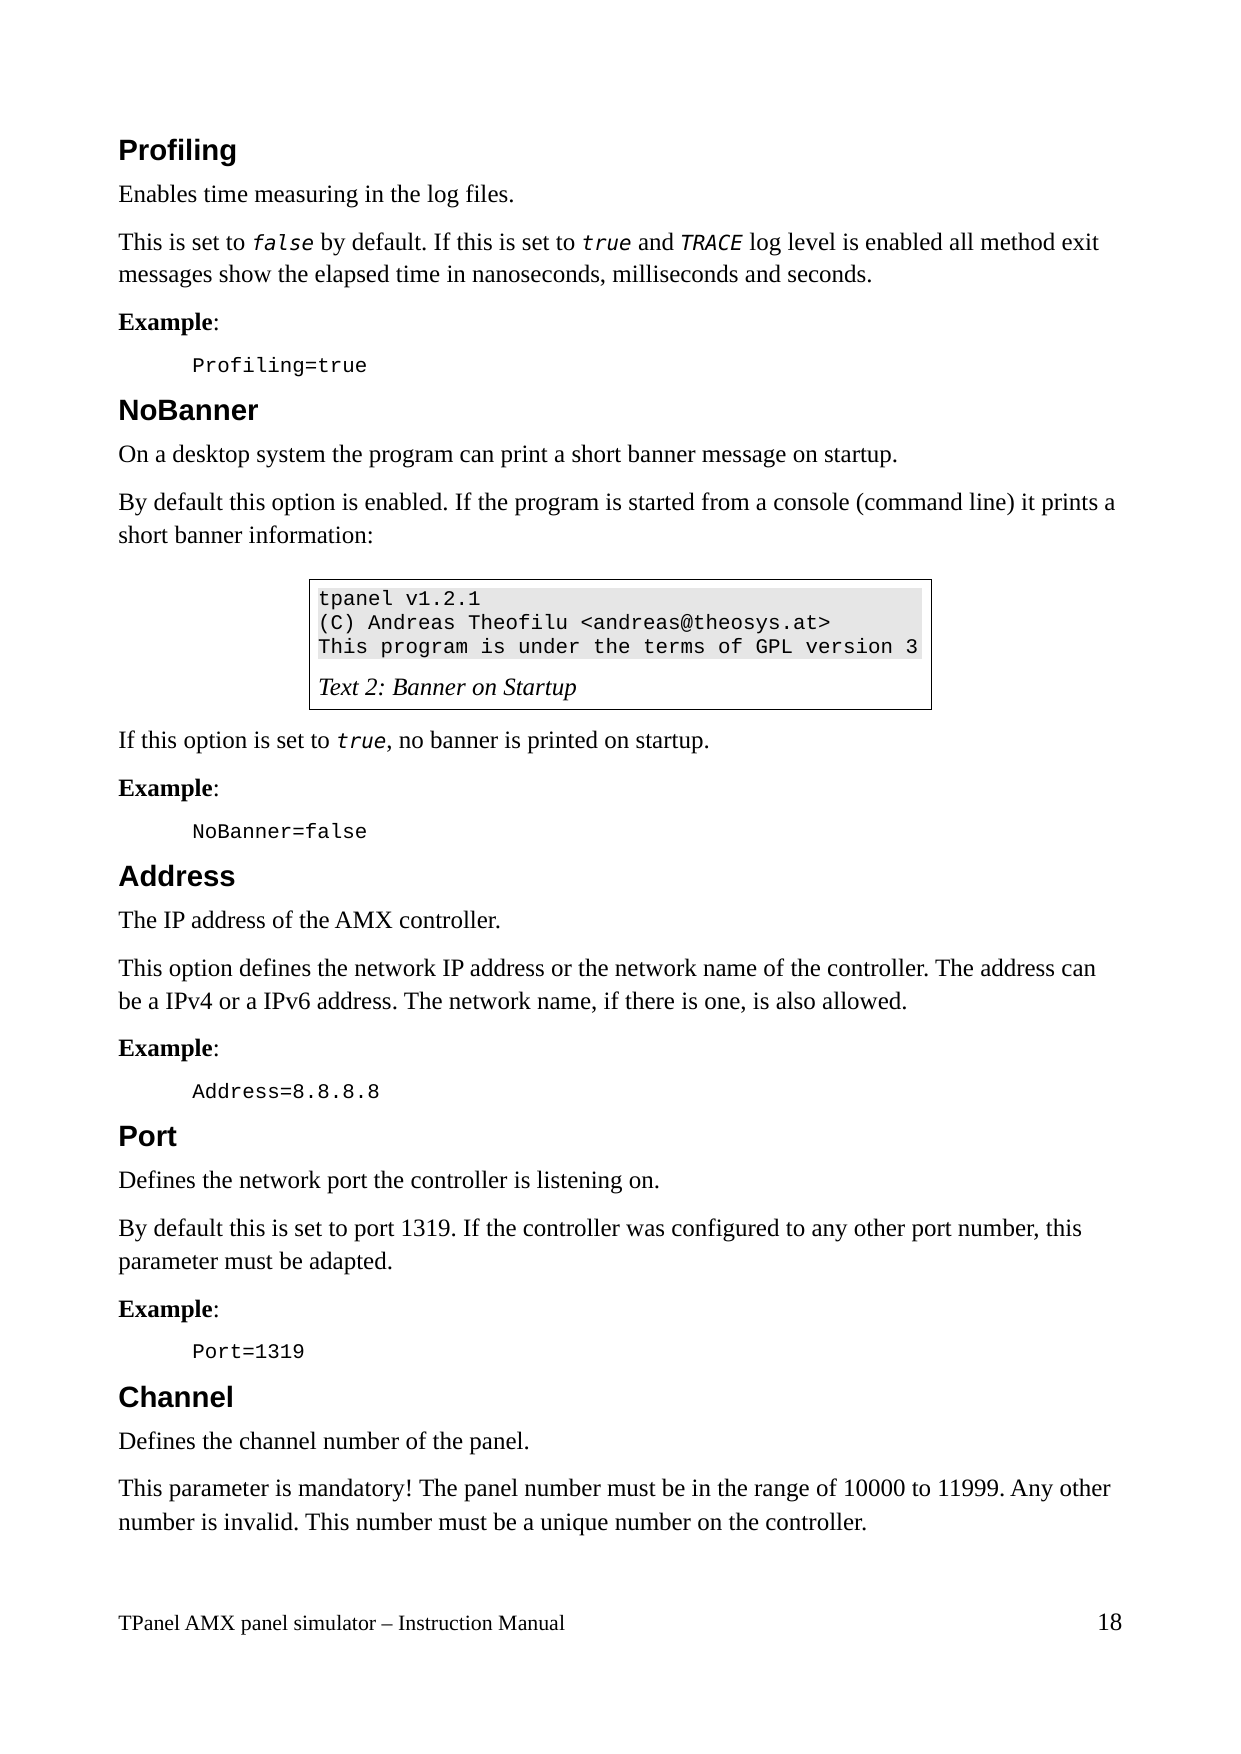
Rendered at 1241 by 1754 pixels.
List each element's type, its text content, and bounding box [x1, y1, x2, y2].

text This program is under the terms of GPL version 3 [318, 636, 922, 659]
text Address=8.8.8.8 [118, 1081, 1122, 1105]
text This option defines the network IP address or the network name of the controller. The address can be a IPv4 or a IPv6 address. The network name, if there is one, is also allowed. [118, 953, 1122, 1015]
text If this option is set to true, no banner is printed on startup. [118, 567, 1122, 754]
text Example: [118, 1294, 1122, 1323]
text This parameter is mandatory! The panel number must be in the range of 10000 to 11999. Any other number is invalid. This number must be a unique number on the controller. [118, 1473, 1122, 1535]
text Text 2: Banner on Startup [318, 672, 922, 701]
subtitle Address [118, 859, 1122, 893]
text Example: [118, 773, 1122, 802]
text Port=1319 [118, 1341, 1122, 1365]
subtitle Port [118, 1119, 1122, 1153]
text Defines the channel number of the panel. [118, 1426, 1122, 1455]
text By default this is set to port 1319. If the controller was configured to any other port number, this parameter must be adapted. [118, 1213, 1122, 1275]
text Example: [118, 307, 1122, 336]
text Defines the network port the controller is listening on. [118, 1166, 1122, 1194]
text This is set to false by default. If this is set to true and TRACE log level is enabled all method exit messages show the elapsed time in nanoseconds, milliseconds and seconds. [118, 227, 1122, 288]
text By default this option is enabled. If the program is started from a console (command line) it prints a short banner information: [118, 487, 1122, 549]
subtitle NoBanner [118, 393, 1122, 427]
text The IP address of the AMX controller. [118, 905, 1122, 934]
text tpanel v1.2.1 [318, 588, 922, 612]
text On a desktop system the program can print a short banner message on startup. [118, 439, 1122, 468]
text Enables time measuring in the log files. [118, 179, 1122, 208]
text (C) Andreas Theofilu <andreas@theosys.at> [318, 612, 922, 636]
text NoBanner=false [118, 821, 1122, 844]
subtitle Channel [118, 1380, 1122, 1413]
text Profiling=true [118, 355, 1122, 378]
subtitle Profiling [118, 133, 1122, 166]
text Example: [118, 1033, 1122, 1062]
